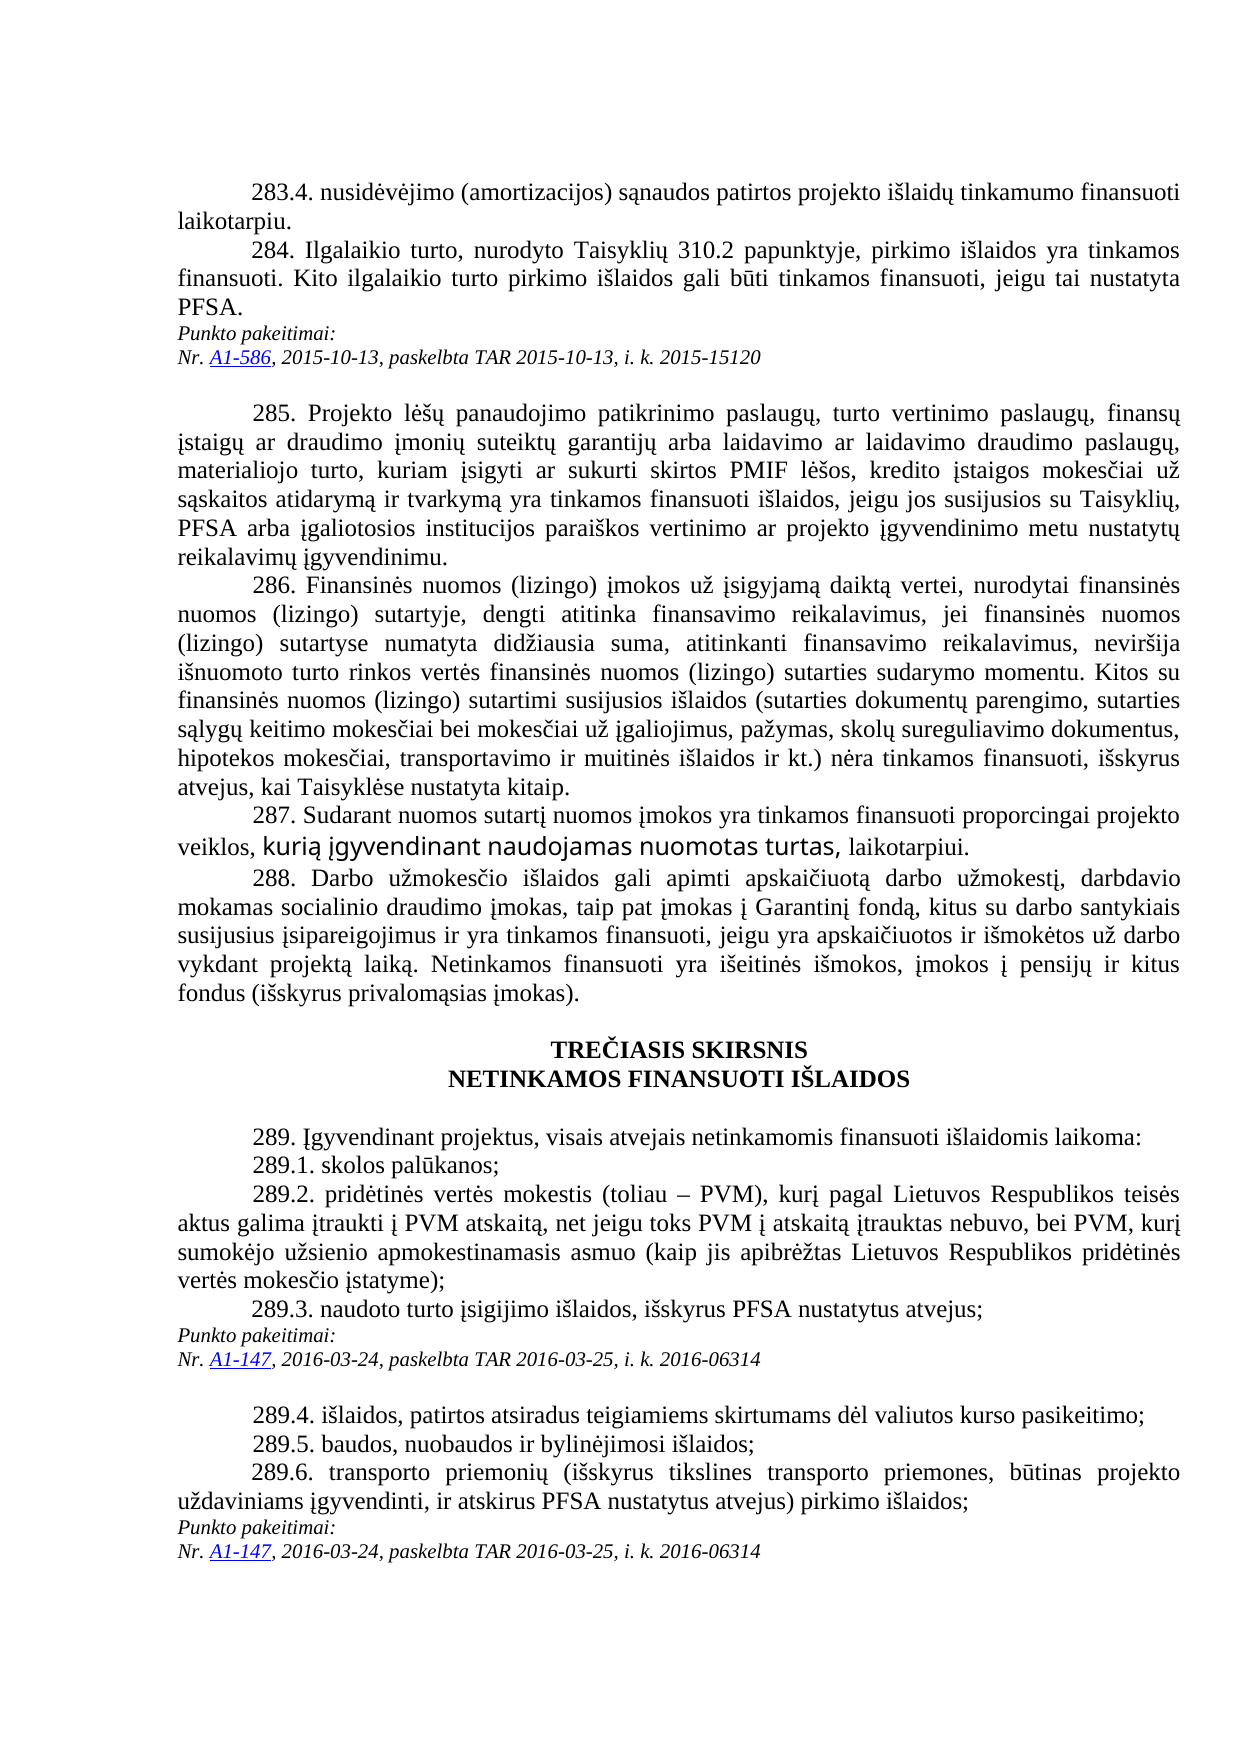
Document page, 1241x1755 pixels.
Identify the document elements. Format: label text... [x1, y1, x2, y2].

text 289.3. naudoto turto įsigijimo išlaidos, išskyrus PFSA nustatytus atvejus; [177, 1294, 1181, 1323]
text 289.4. išlaidos, patirtos atsiradus teigiamiems skirtumams dėl valiutos kurso pasikeitimo; [177, 1400, 1181, 1429]
text 289.5. baudos, nuobaudos ir bylinėjimosi išlaidos; [177, 1429, 1181, 1457]
text 289.2. pridėtinės vertės mokestis (toliau – PVM), kurį pagal Lietuvos Respublikos teisės aktus galima įtraukti į PVM atskaitą, net jeigu toks PVM į atskaitą įtrauktas nebuvo, bei PVM, kurį sumokėjo užsienio apmokestinamasis asmuo (kaip jis apibrėžtas Lietuvos Respublikos pridėtinės vertės mokesčio įstatyme); [177, 1179, 1181, 1294]
text 284. Ilgalaikio turto, nurodyto Taisyklių 310.2 papunktyje, pirkimo išlaidos yra tinkamos finansuoti. Kito ilgalaikio turto pirkimo išlaidos gali būti tinkamos finansuoti, jeigu tai nustatyta PFSA. [177, 235, 1181, 321]
text Punkto pakeitimai: [177, 1515, 1181, 1539]
text 286. Finansinės nuomos (lizingo) įmokos už įsigyjamą daiktą vertei, nurodytai finansinės nuomos (lizingo) sutartyje, dengti atitinka finansavimo reikalavimus, jei finansinės nuomos (lizingo) sutartyse numatyta didžiausia suma, atitinkanti finansavimo reikalavimus, neviršija išnuomoto turto rinkos vertės finansinės nuomos (lizingo) sutarties sudarymo momentu. Kitos su finansinės nuomos (lizingo) sutartimi susijusios išlaidos (sutarties dokumentų parengimo, sutarties sąlygų keitimo mokesčiai bei mokesčiai už įgaliojimus, pažymas, skolų sureguliavimo dokumentus, hipotekos mokesčiai, transportavimo ir muitinės išlaidos ir kt.) nėra tinkamos finansuoti, išskyrus atvejus, kai Taisyklėse nustatyta kitaip. [177, 570, 1181, 800]
text 289.1. skolos palūkanos; [177, 1151, 1181, 1179]
text Nr. A1-147, 2016-03-24, paskelbta TAR 2016-03-25, i. k. 2016-06314 [177, 1347, 1181, 1371]
text Nr. A1-586, 2015-10-13, paskelbta TAR 2015-10-13, i. k. 2015-15120 [177, 345, 1181, 369]
text NETINKAMOS FINANSUOTI IŠLAIDOS [177, 1064, 1181, 1093]
text 289. Įgyvendinant projektus, visais atvejais netinkamomis finansuoti išlaidomis laikoma: [177, 1122, 1181, 1151]
text 285. Projekto lėšų panaudojimo patikrinimo paslaugų, turto vertinimo paslaugų, finansų įstaigų ar draudimo įmonių suteiktų garantijų arba laidavimo ar laidavimo draudimo paslaugų, materialiojo turto, kuriam įsigyti ar sukurti skirtos PMIF lėšos, kredito įstaigos mokesčiai už sąskaitos atidarymą ir tvarkymą yra tinkamos finansuoti išlaidos, jeigu jos susijusios su Taisyklių, PFSA arba įgaliotosios institucijos paraiškos vertinimo ar projekto įgyvendinimo metu nustatytų reikalavimų įgyvendinimu. [177, 398, 1181, 570]
text 289.6. transporto priemonių (išskyrus tikslines transporto priemones, būtinas projekto uždaviniams įgyvendinti, ir atskirus PFSA nustatytus atvejus) pirkimo išlaidos; [177, 1457, 1181, 1515]
text 288. Darbo užmokesčio išlaidos gali apimti apskaičiuotą darbo užmokestį, darbdavio mokamas socialinio draudimo įmokas, taip pat įmokas į Garantinį fondą, kitus su darbo santykiais susijusius įsipareigojimus ir yra tinkamos finansuoti, jeigu yra apskaičiuotos ir išmokėtos už darbo vykdant projektą laiką. Netinkamos finansuoti yra išeitinės išmokos, įmokos į pensijų ir kitus fondus (išskyrus privalomąsias įmokas). [177, 863, 1181, 1007]
text Nr. A1-147, 2016-03-24, paskelbta TAR 2016-03-25, i. k. 2016-06314 [177, 1539, 1181, 1563]
text 283.4. nusidėvėjimo (amortizacijos) sąnaudos patirtos projekto išlaidų tinkamumo finansuoti laikotarpiu. [177, 177, 1181, 235]
text 287. Sudarant nuomos sutartį nuomos įmokos yra tinkamos finansuoti proporcingai projekto veiklos, kurią įgyvendinant naudojamas nuomotas turtas, laikotarpiui. [177, 800, 1181, 863]
text TREČIASIS SKIRSNIS [177, 1036, 1181, 1064]
text Punkto pakeitimai: [177, 1323, 1181, 1347]
text Punkto pakeitimai: [177, 321, 1181, 345]
